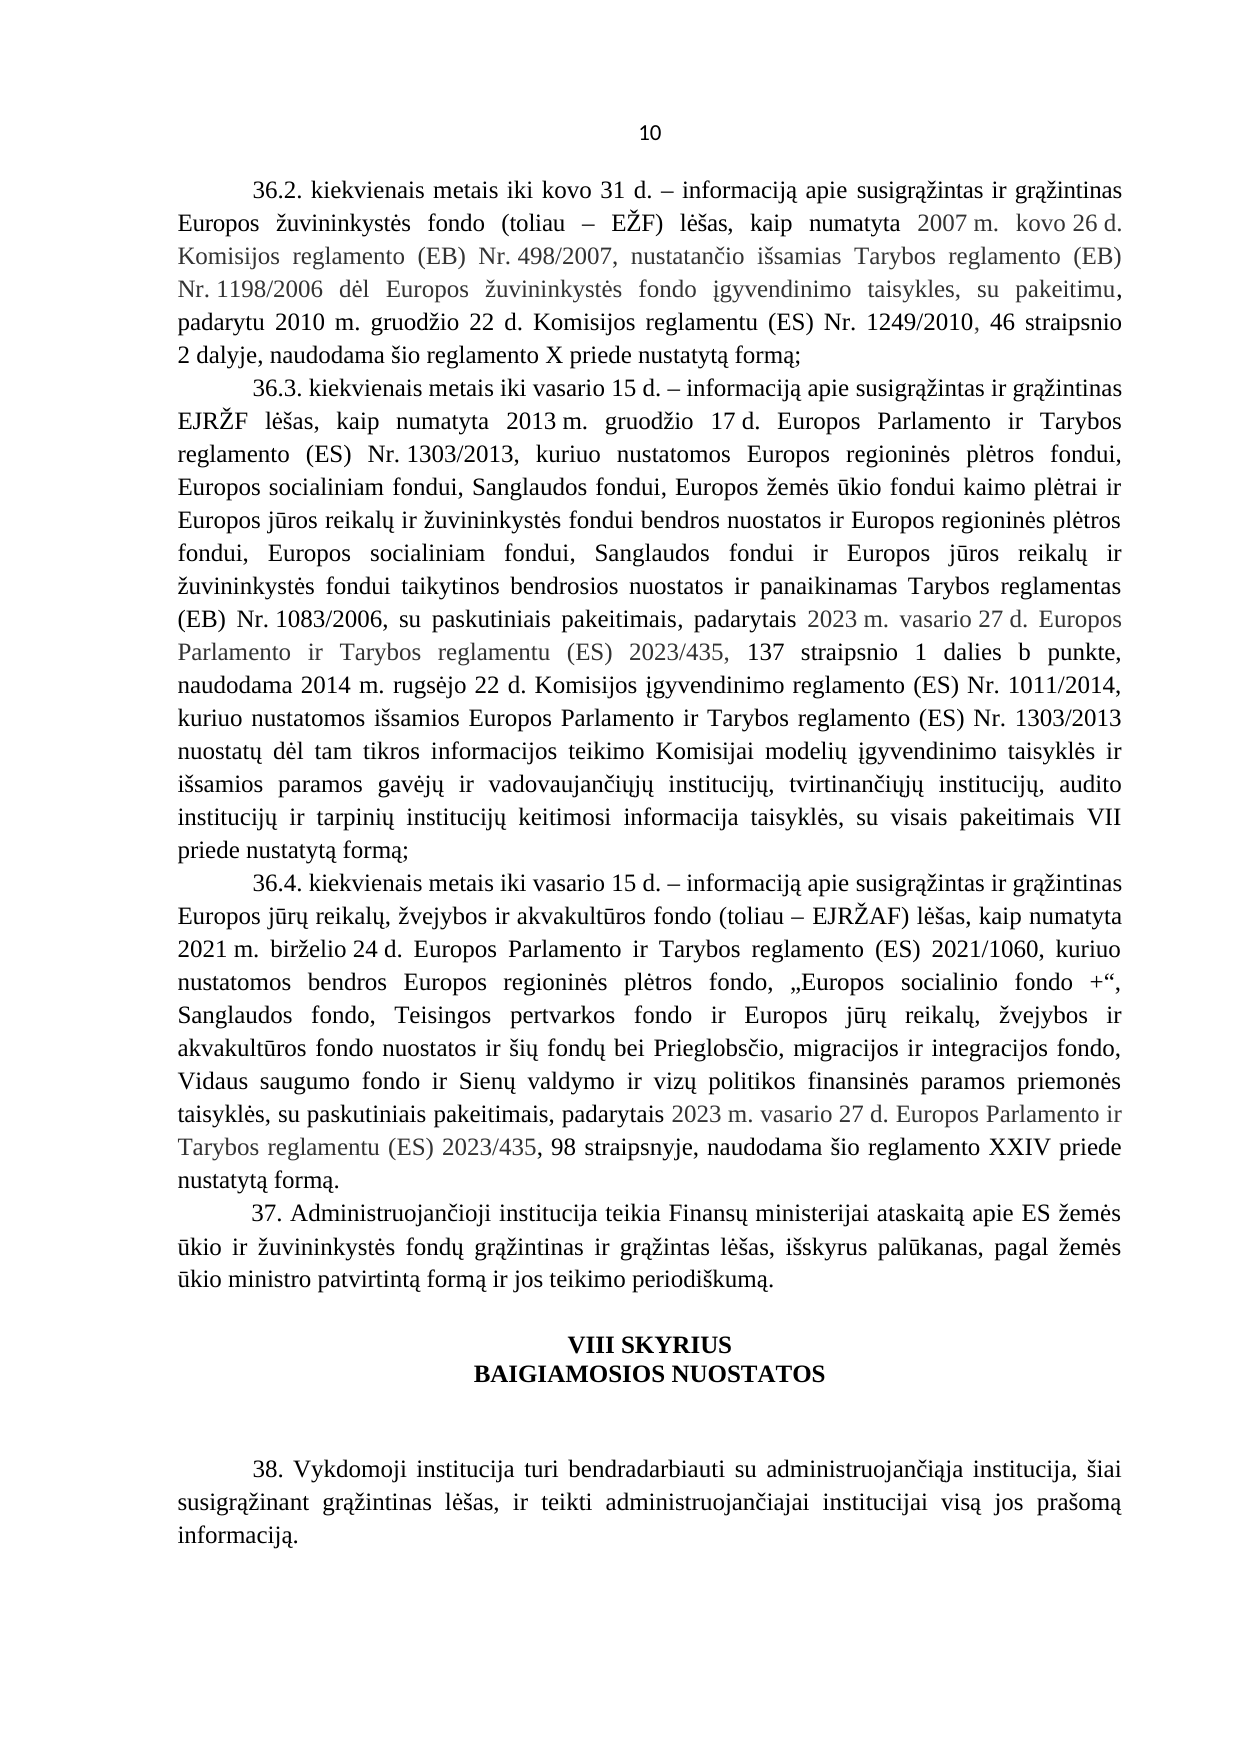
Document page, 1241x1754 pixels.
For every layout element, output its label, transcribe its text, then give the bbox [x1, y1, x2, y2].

text Baigiamosios nuostatos [177, 1359, 1122, 1388]
text 36.2. kiekvienais metais iki kovo 31 d. – informaciją apie susigrąžintas ir grąžintinas Europos žuvininkystės fondo (toliau – EŽF) lėšas, kaip numatyta 2007 m. kovo 26 d. Komisijos reglamento (EB) Nr. 498/2007, nustatančio išsamias Tarybos reglamento (EB) Nr. 1198/2006 dėl Europos žuvininkystės fondo įgyvendinimo taisykles, su pakeitimu, padarytu 2010 m. gruodžio 22 d. Komisijos reglamentu (ES) Nr. 1249/2010, 46 straipsnio 2 dalyje, naudodama šio reglamento X priede nustatytą formą; [177, 175, 1122, 369]
text 38. Vykdomoji institucija turi bendradarbiauti su administruojančiąja institucija, šiai susigrąžinant grąžintinas lėšas, ir teikti administruojančiajai institucijai visą jos prašomą informaciją. [177, 1454, 1122, 1549]
text 37. Administruojančioji institucija teikia Finansų ministerijai ataskaitą apie ES žemės ūkio ir žuvininkystės fondų grąžintinas ir grąžintas lėšas, išskyrus palūkanas, pagal žemės ūkio ministro patvirtintą formą ir jos teikimo periodiškumą. [177, 1198, 1122, 1293]
text VIII SKYRIUS [177, 1331, 1122, 1359]
text 36.4. kiekvienais metais iki vasario 15 d. – informaciją apie susigrąžintas ir grąžintinas Europos jūrų reikalų, žvejybos ir akvakultūros fondo (toliau – EJRŽAF) lėšas, kaip numatyta 2021 m. birželio 24 d. Europos Parlamento ir Tarybos reglamento (ES) 2021/1060, kuriuo nustatomos bendros Europos regioninės plėtros fondo, „Europos socialinio fondo +“, Sanglaudos fondo, Teisingos pertvarkos fondo ir Europos jūrų reikalų, žvejybos ir akvakultūros fondo nuostatos ir šių fondų bei Prieglobsčio, migracijos ir integracijos fondo, Vidaus saugumo fondo ir Sienų valdymo ir vizų politikos finansinės paramos priemonės taisyklės, su paskutiniais pakeitimais, padarytais 2023 m. vasario 27 d. Europos Parlamento ir Tarybos reglamentu (ES) 2023/435, 98 straipsnyje, naudodama šio reglamento XXIV priede nustatytą formą. [177, 868, 1122, 1194]
text 36.3. kiekvienais metais iki vasario 15 d. – informaciją apie susigrąžintas ir grąžintinas EJRŽF lėšas, kaip numatyta 2013 m. gruodžio 17 d. Europos Parlamento ir Tarybos reglamento (ES) Nr. 1303/2013, kuriuo nustatomos Europos regioninės plėtros fondui, Europos socialiniam fondui, Sanglaudos fondui, Europos žemės ūkio fondui kaimo plėtrai ir Europos jūros reikalų ir žuvininkystės fondui bendros nuostatos ir Europos regioninės plėtros fondui, Europos socialiniam fondui, Sanglaudos fondui ir Europos jūros reikalų ir žuvininkystės fondui taikytinos bendrosios nuostatos ir panaikinamas Tarybos reglamentas (EB) Nr. 1083/2006, su paskutiniais pakeitimais, padarytais 2023 m. vasario 27 d. Europos Parlamento ir Tarybos reglamentu (ES) 2023/435, 137 straipsnio 1 dalies b punkte, naudodama 2014 m. rugsėjo 22 d. Komisijos įgyvendinimo reglamento (ES) Nr. 1011/2014, kuriuo nustatomos išsamios Europos Parlamento ir Tarybos reglamento (ES) Nr. 1303/2013 nuostatų dėl tam tikros informacijos teikimo Komisijai modelių įgyvendinimo taisyklės ir išsamios paramos gavėjų ir vadovaujančiųjų institucijų, tvirtinančiųjų institucijų, audito institucijų ir tarpinių institucijų keitimosi informacija taisyklės, su visais pakeitimais VII priede nustatytą formą; [177, 373, 1122, 864]
